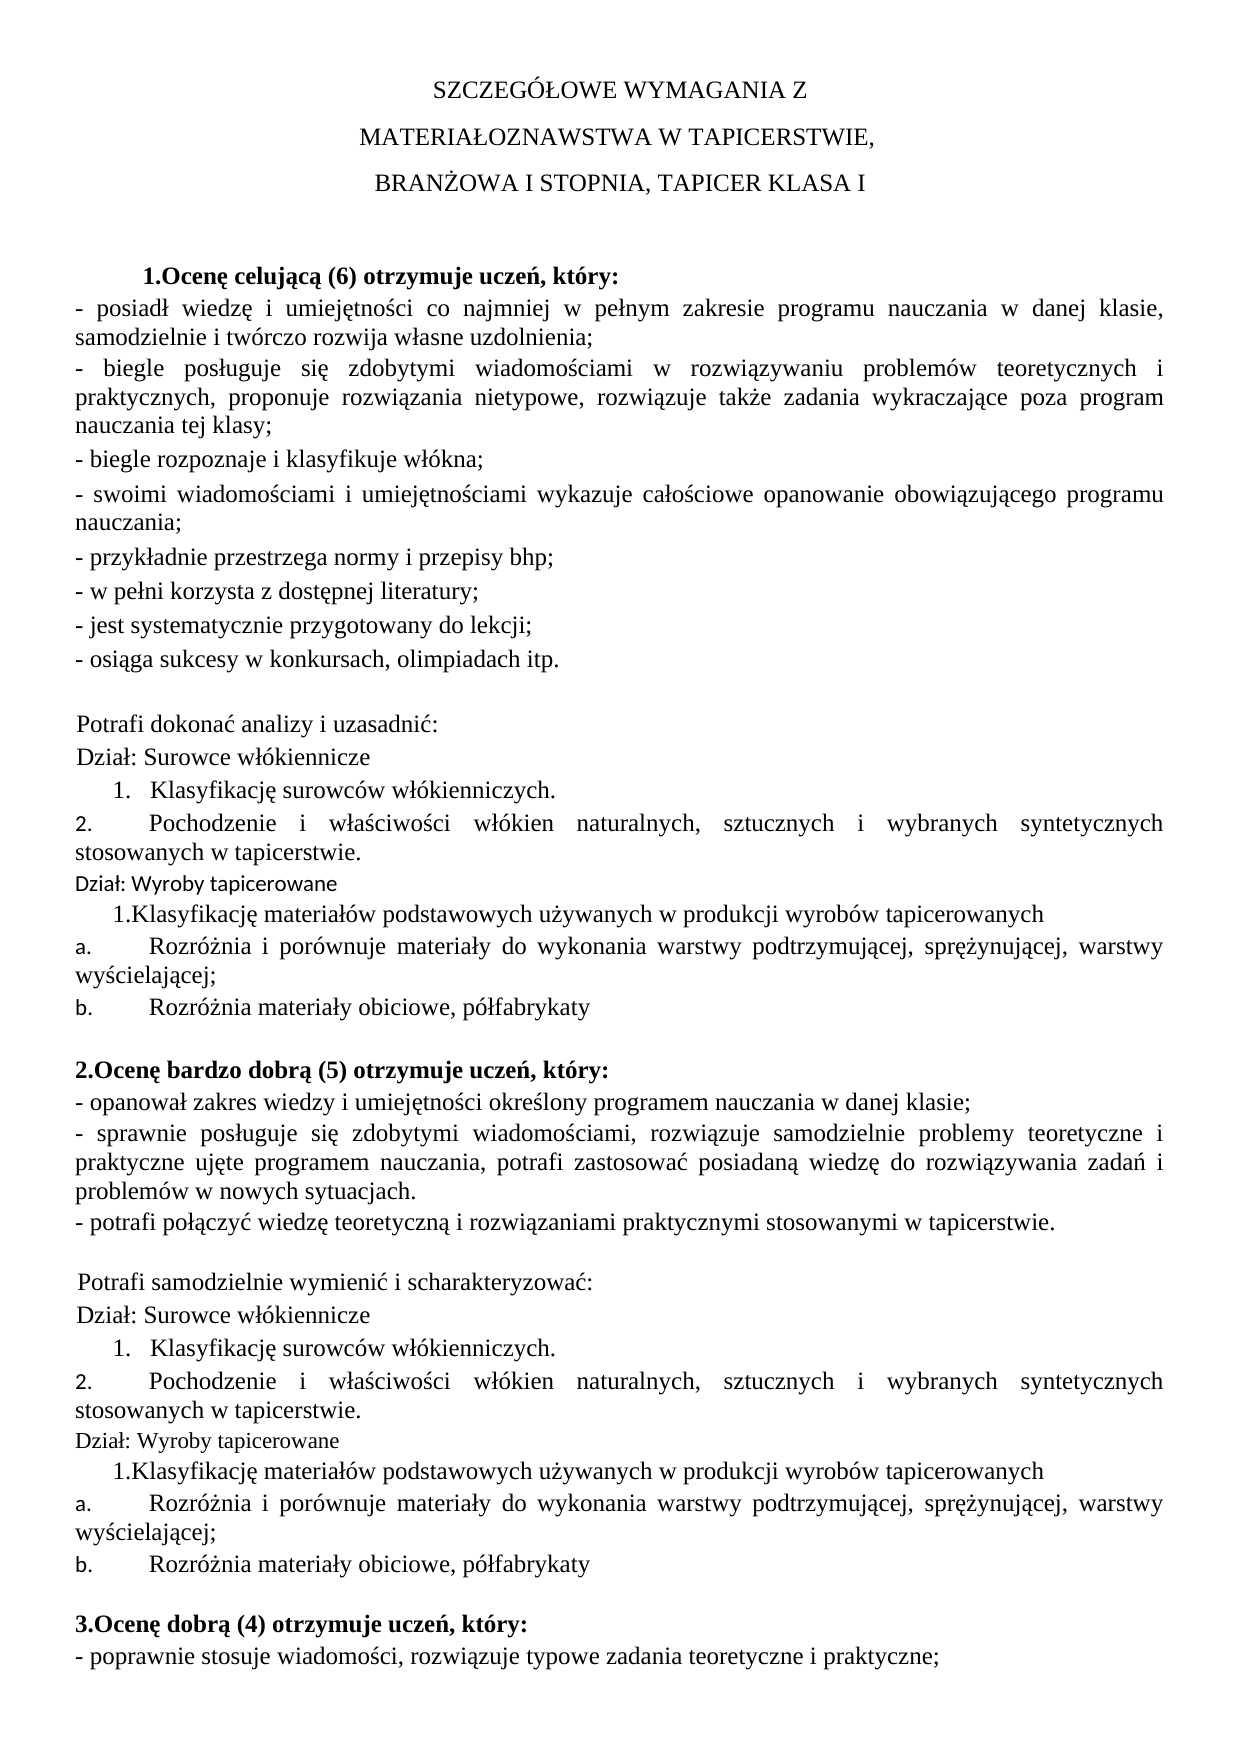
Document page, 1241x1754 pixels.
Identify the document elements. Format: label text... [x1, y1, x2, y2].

text SZCZEGÓŁOWE WYMAGANIA Z [75, 75, 1165, 104]
text Dział: Wyroby tapicerowane [75, 1427, 1165, 1453]
text 2.Ocenę bardzo dobrą (5) otrzymuje uczeń, który: [75, 1055, 1165, 1084]
list Rozróżnia materiały obiciowe, półfabrykaty [75, 992, 1165, 1021]
text - przykładnie przestrzega normy i przepisy bhp; [75, 542, 1165, 570]
list Klasyfikację surowców włókienniczych. [112, 1333, 1165, 1362]
text 1.Ocenę celującą (6) otrzymuje uczeń, który: [142, 261, 1165, 290]
list Pochodzenie i właściwości włókien naturalnych, sztucznych i wybranych syntetycznych stosowanych w tapicerstwie. [75, 808, 1165, 866]
text - opanował zakres wiedzy i umiejętności określony programem nauczania w danej klasie; [75, 1087, 1165, 1116]
text 3.Ocenę dobrą (4) otrzymuje uczeń, który: [75, 1609, 1165, 1638]
list Pochodzenie i właściwości włókien naturalnych, sztucznych i wybranych syntetycznych stosowanych w tapicerstwie. [75, 1366, 1165, 1424]
text Dział: Surowce włókiennicze [76, 1300, 1165, 1329]
list Rozróżnia materiały obiciowe, półfabrykaty [75, 1549, 1165, 1578]
list Klasyfikację surowców włókienniczych. [112, 775, 1165, 803]
text - biegle rozpoznaje i klasyfikuje włókna; [75, 444, 1165, 473]
text 1.Klasyfikację materiałów podstawowych używanych w produkcji wyrobów tapicerowanych [112, 1456, 1165, 1485]
text - osiąga sukcesy w konkursach, olimpiadach itp. [75, 644, 1165, 673]
text - sprawnie posługuje się zdobytymi wiadomościami, rozwiązuje samodzielnie problemy teoretyczne i praktyczne ujęte programem nauczania, potrafi zastosować posiadaną wiedzę do rozwiązywania zadań i problemów w nowych sytuacjach. [75, 1118, 1165, 1204]
text - w pełni korzysta z dostępnej literatury; [75, 576, 1165, 604]
text - poprawnie stosuje wiadomości, rozwiązuje typowe zadania teoretyczne i praktyczne; [75, 1641, 1165, 1669]
text BRANŻOWA I STOPNIA, TAPICER KLASA I [75, 168, 1165, 197]
list Rozróżnia i porównuje materiały do wykonania warstwy podtrzymującej, sprężynującej, warstwy wyścielającej; [75, 931, 1165, 989]
text MATERIAŁOZNAWSTWA W TAPICERSTWIE, [75, 122, 1165, 150]
text - posiadł wiedzę i umiejętności co najmniej w pełnym zakresie programu nauczania w danej klasie, samodzielnie i twórczo rozwija własne uzdolnienia; [75, 293, 1165, 350]
text 1.Klasyfikację materiałów podstawowych używanych w produkcji wyrobów tapicerowanych [112, 899, 1165, 928]
list Rozróżnia i porównuje materiały do wykonania warstwy podtrzymującej, sprężynującej, warstwy wyścielającej; [75, 1488, 1165, 1546]
text Dział: Surowce włókiennicze [76, 742, 1165, 771]
text - biegle posługuje się zdobytymi wiadomościami w rozwiązywaniu problemów teoretycznych i praktycznych, proponuje rozwiązania nietypowe, rozwiązuje także zadania wykraczające poza program nauczania tej klasy; [75, 353, 1165, 439]
text - potrafi połączyć wiedzę teoretyczną i rozwiązaniami praktycznymi stosowanymi w tapicerstwie. [75, 1207, 1165, 1236]
text Potrafi samodzielnie wymienić i scharakteryzować: [77, 1267, 1165, 1296]
text - jest systematycznie przygotowany do lekcji; [75, 610, 1165, 639]
text Potrafi dokonać analizy i uzasadnić: [76, 709, 1165, 737]
text - swoimi wiadomościami i umiejętnościami wykazuje całościowe opanowanie obowiązującego programu nauczania; [75, 479, 1165, 536]
text Dział: Wyroby tapicerowane [75, 869, 1165, 897]
